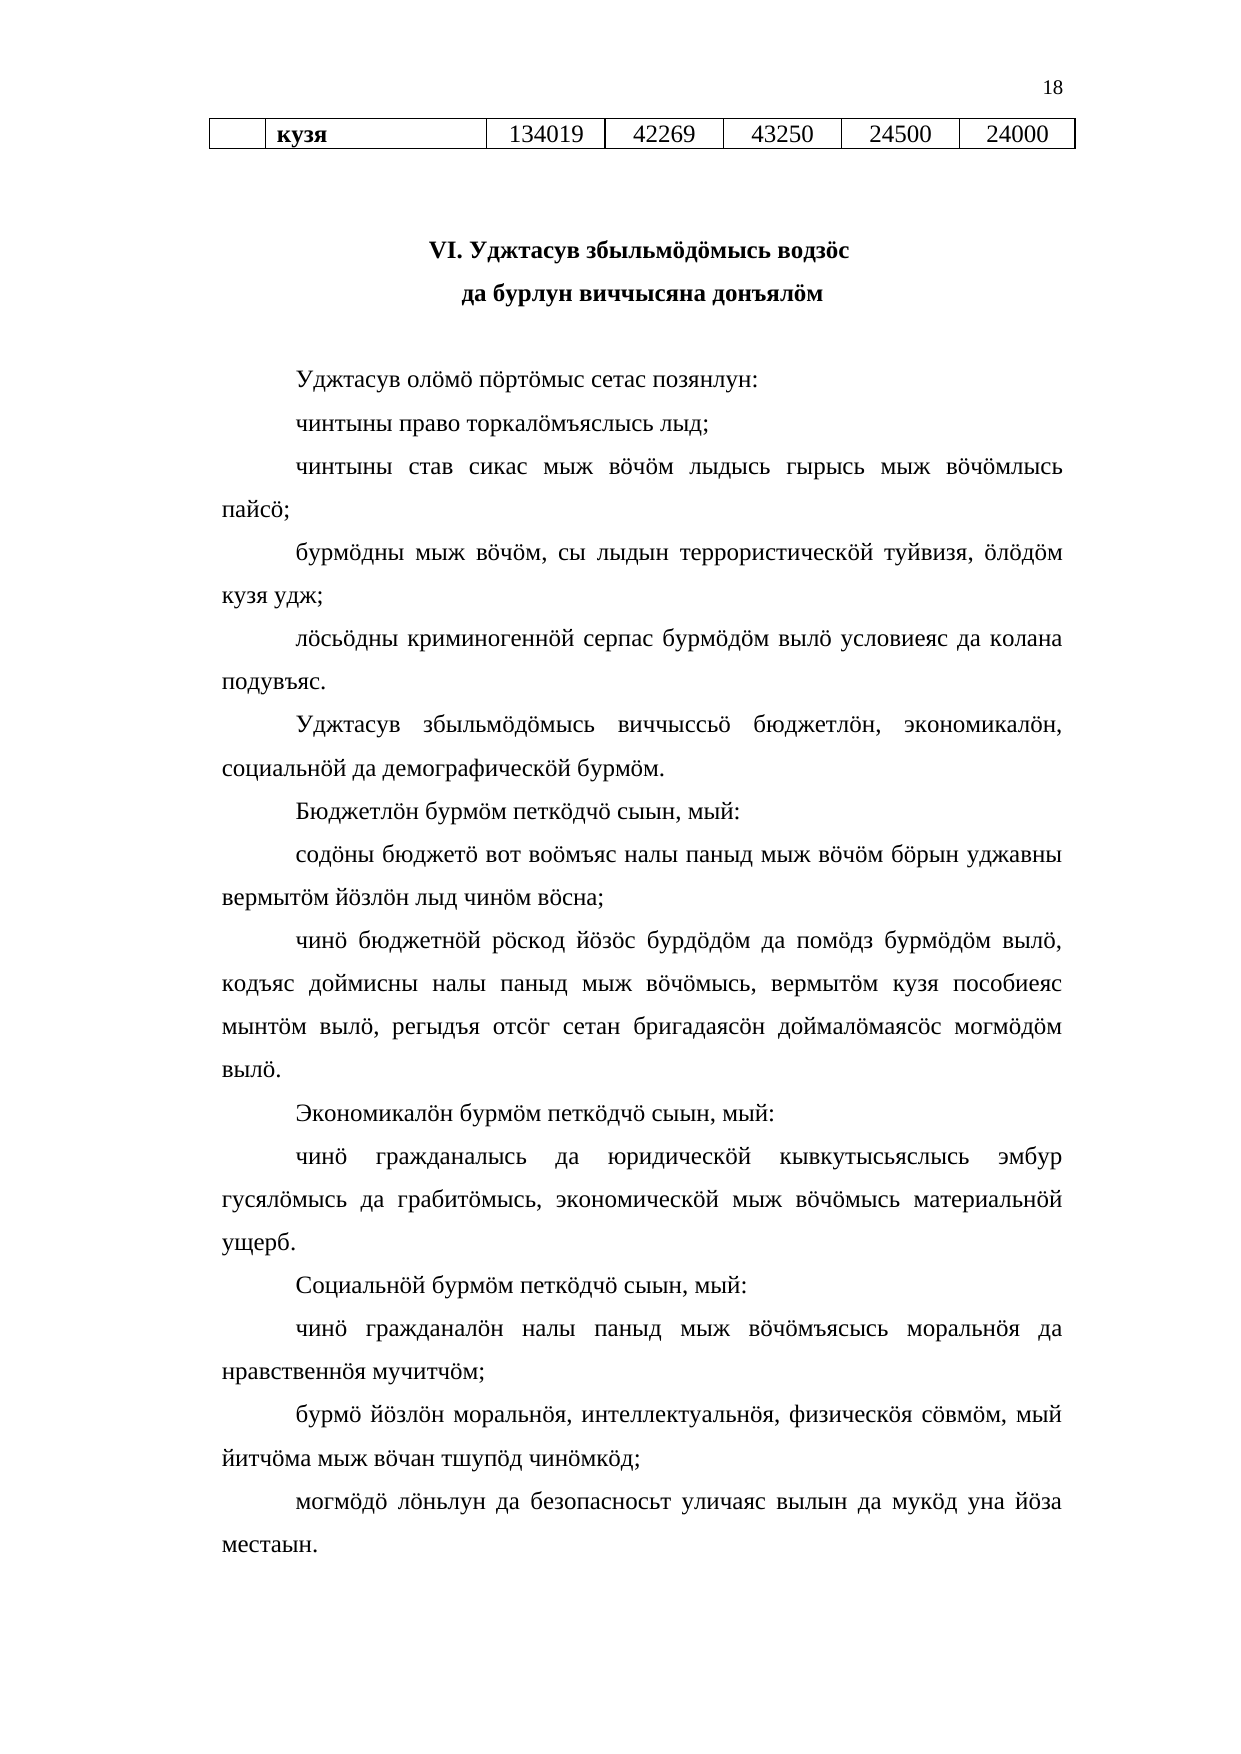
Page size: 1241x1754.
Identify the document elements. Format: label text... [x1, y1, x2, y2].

text могмöдö лöньлун да безопасносьт уличаяс вылын да мукöд уна йöза местаын. [222, 1486, 1063, 1558]
text чинö бюджетнöй рöскод йöзöс бурдöдöм да помöдз бурмöдöм вылö, кодъяс доймисны налы паныд мыж вöчöмысь, вермытöм кузя пособиеяс мынтöм вылö, регыдъя отсöг сетан бригадаясöн доймалöмаясöс могмöдöм вылö. [222, 925, 1063, 1083]
text содöны бюджетö вот воöмъяс налы паныд мыж вöчöм бöрын уджавны вермытöм йöзлöн лыд чинöм вöсна; [222, 839, 1063, 911]
text бурмöдны мыж вöчöм, сы лыдын террористическöй туйвизя, öлöдöм кузя удж; [222, 537, 1063, 609]
text Бюджетлöн бурмöм петкöдчö сыын, мый: [222, 796, 1063, 824]
table_cell 42269 [606, 119, 723, 148]
text Социальнöй бурмöм петкöдчö сыын, мый: [222, 1270, 1063, 1299]
text Уджтасув збыльмöдöмысь виччыссьö бюджетлöн, экономикалöн, социальнöй да демографическöй бурмöм. [222, 709, 1063, 781]
text чинтыны право торкалöмъяслысь лыд; [222, 408, 1063, 436]
table_cell кузя [266, 119, 486, 148]
text Уджтасув олöмö пöртöмыс сетас позянлун: [222, 364, 1063, 393]
table_cell 24500 [842, 119, 959, 148]
text бурмö йöзлöн моральнöя, интеллектуальнöя, физическöя сöвмöм, мый йитчöма мыж вöчан тшупöд чинöмкöд; [222, 1399, 1063, 1471]
table_cell [210, 119, 265, 148]
table_cell 43250 [724, 119, 841, 148]
text лöсьöдны криминогеннöй серпас бурмöдöм вылö условиеяс да колана подувъяс. [222, 623, 1063, 695]
text чинö гражданалысь да юридическöй кывкутысьяслысь эмбур гусялöмысь да грабитöмысь, экономическöй мыж вöчöмысь материальнöй ущерб. [222, 1141, 1063, 1256]
text чинтыны став сикас мыж вöчöм лыдысь гырысь мыж вöчöмлысь пайсö; [222, 451, 1063, 523]
text чинö гражданалöн налы паныд мыж вöчöмъясысь моральнöя да нравственнöя мучитчöм; [222, 1313, 1063, 1385]
text VI. Уджтасув збыльмöдöмысь водзöс [222, 235, 1063, 264]
text Экономикалöн бурмöм петкöдчö сыын, мый: [222, 1098, 1063, 1126]
table_cell 24000 [960, 119, 1074, 148]
table_cell 134019 [487, 119, 604, 148]
text да бурлун виччысяна донъялöм [222, 278, 1063, 307]
